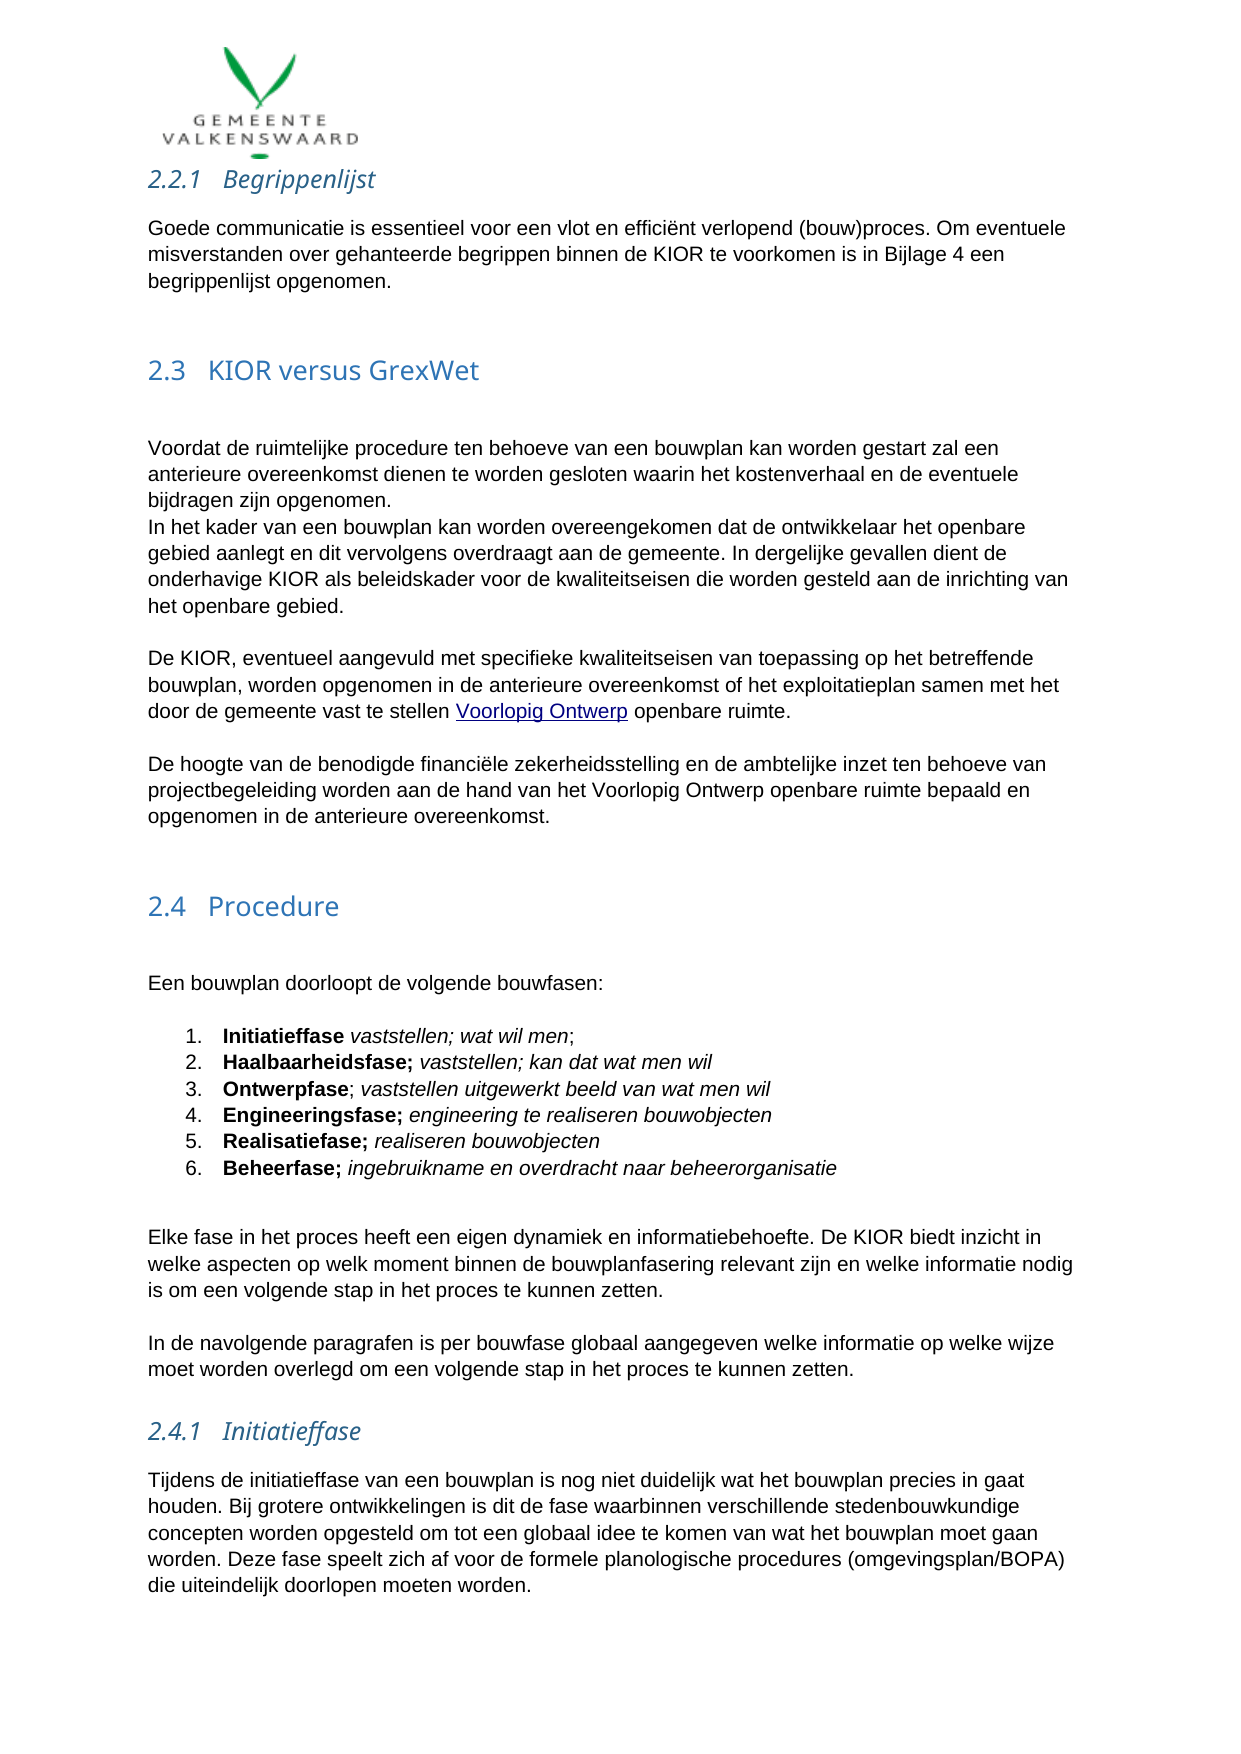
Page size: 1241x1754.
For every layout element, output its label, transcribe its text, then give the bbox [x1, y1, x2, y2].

list Realisatiefase; realiseren bouwobjecten [185, 1129, 1093, 1153]
subtitle Procedure [148, 888, 1093, 924]
list Haalbaarheidsfase; vaststellen; kan dat wat men wil [185, 1050, 1093, 1074]
subtitle Initiatieffase [148, 1414, 1093, 1448]
text In de navolgende paragrafen is per bouwfase globaal aangegeven welke informatie op welke wijze moet worden overlegd om een volgende stap in het proces te kunnen zetten. [148, 1330, 1093, 1381]
list Beheerfase; ingebruikname en overdracht naar beheerorganisatie [185, 1156, 1093, 1179]
text De KIOR, eventueel aangevuld met specifieke kwaliteitseisen van toepassing op het betreffende bouwplan, worden opgenomen in de anterieure overeenkomst of het exploitatieplan samen met het door de gemeente vast te stellen Voorlopig Ontwerp openbare ruimte. [148, 646, 1093, 723]
text Een bouwplan doorloopt de volgende bouwfasen: [148, 971, 1093, 995]
list Initiatieffase vaststellen; wat wil men; [185, 1024, 1093, 1048]
subtitle Begrippenlijst [148, 148, 1093, 196]
list Ontwerpfase; vaststellen uitgewerkt beeld van wat men wil [185, 1077, 1093, 1101]
text Voordat de ruimtelijke procedure ten behoeve van een bouwplan kan worden gestart zal een anterieure overeenkomst dienen te worden gesloten waarin het kostenverhaal en de eventuele bijdragen zijn opgenomen. [148, 435, 1093, 512]
text De hoogte van de benodigde financiële zekerheidsstelling en de ambtelijke inzet ten behoeve van projectbegeleiding worden aan de hand van het Voorlopig Ontwerp openbare ruimte bepaald en opgenomen in de anterieure overeenkomst. [148, 752, 1093, 828]
subtitle KIOR versus GrexWet [148, 352, 1093, 389]
list Engineeringsfase; engineering te realiseren bouwobjecten [185, 1103, 1093, 1127]
text Goede communicatie is essentieel voor een vlot en efficiënt verlopend (bouw)proces. Om eventuele misverstanden over gehanteerde begrippen binnen de KIOR te voorkomen is in Bijlage 4 een begrippenlijst opgenomen. [148, 216, 1093, 293]
text Elke fase in het proces heeft een eigen dynamiek en informatiebehoefte. De KIOR biedt inzicht in welke aspecten op welk moment binnen de bouwplanfasering relevant zijn en welke informatie nodig is om een volgende stap in het proces te kunnen zetten. [148, 1225, 1093, 1302]
text In het kader van een bouwplan kan worden overeengekomen dat de ontwikkelaar het openbare gebied aanlegt en dit vervolgens overdraagt aan de gemeente. In dergelijke gevallen dient de onderhavige KIOR als beleidskader voor de kwaliteitseisen die worden gesteld aan de inrichting van het openbare gebied. [148, 514, 1093, 617]
text Tijdens de initiatieffase van een bouwplan is nog niet duidelijk wat het bouwplan precies in gaat houden. Bij grotere ontwikkelingen is dit de fase waarbinnen verschillende stedenbouwkundige concepten worden opgesteld om tot een globaal idee te komen van wat het bouwplan moet gaan worden. Deze fase speelt zich af voor de formele planologische procedures (omgevingsplan/BOPA) die uiteindelijk doorlopen moeten worden. [148, 1468, 1093, 1597]
